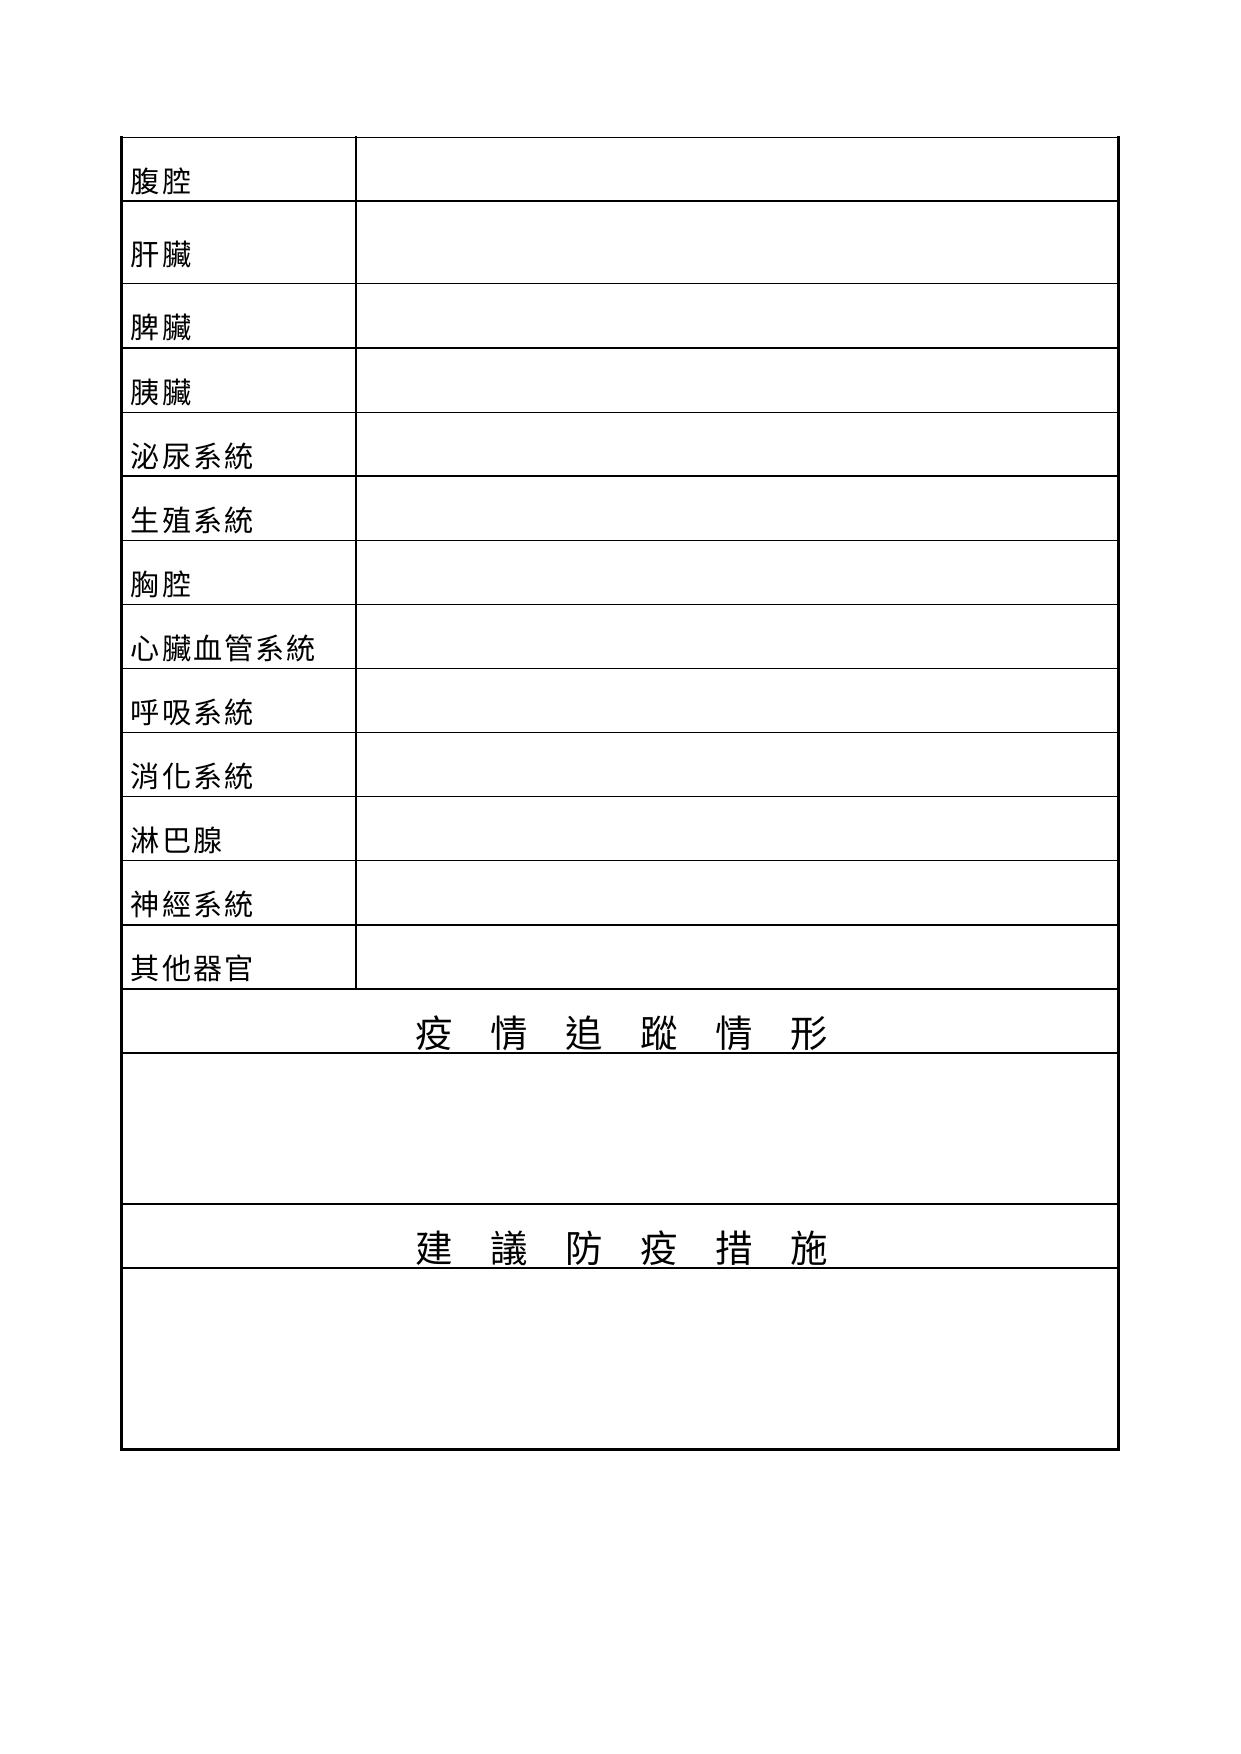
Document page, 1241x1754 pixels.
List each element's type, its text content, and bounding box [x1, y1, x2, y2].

table_cell [357, 413, 1117, 475]
table_cell 胰臟 [123, 349, 355, 411]
table_cell 生殖系統 [123, 477, 355, 539]
table_cell 肝臟 [123, 202, 355, 283]
table_cell [357, 926, 1117, 988]
table_cell 神經系統 [123, 861, 355, 924]
table_cell [357, 541, 1117, 603]
table_cell [357, 349, 1117, 411]
table_cell [357, 669, 1117, 732]
table_cell 腹腔 [123, 138, 355, 200]
table_cell 建 議 防 疫 措 施 [123, 1205, 1117, 1267]
table_cell [123, 1054, 1117, 1203]
table_cell [357, 733, 1117, 796]
table_cell 呼吸系統 [123, 669, 355, 732]
table_cell [357, 477, 1117, 539]
table_cell 其他器官 [123, 926, 355, 988]
table_cell [357, 605, 1117, 668]
table_cell [357, 202, 1117, 283]
table_cell 脾臟 [123, 284, 355, 347]
table_cell [357, 861, 1117, 924]
table_cell 心臟血管系統 [123, 605, 355, 668]
table_cell [357, 797, 1117, 860]
table_cell 疫 情 追 蹤 情 形 [123, 990, 1117, 1052]
table_cell 消化系統 [123, 733, 355, 796]
table_cell 泌尿系統 [123, 413, 355, 475]
table_cell [357, 284, 1117, 347]
table_cell [123, 1269, 1117, 1448]
table_cell 淋巴腺 [123, 797, 355, 860]
table_cell [357, 138, 1117, 200]
table_cell 胸腔 [123, 541, 355, 603]
